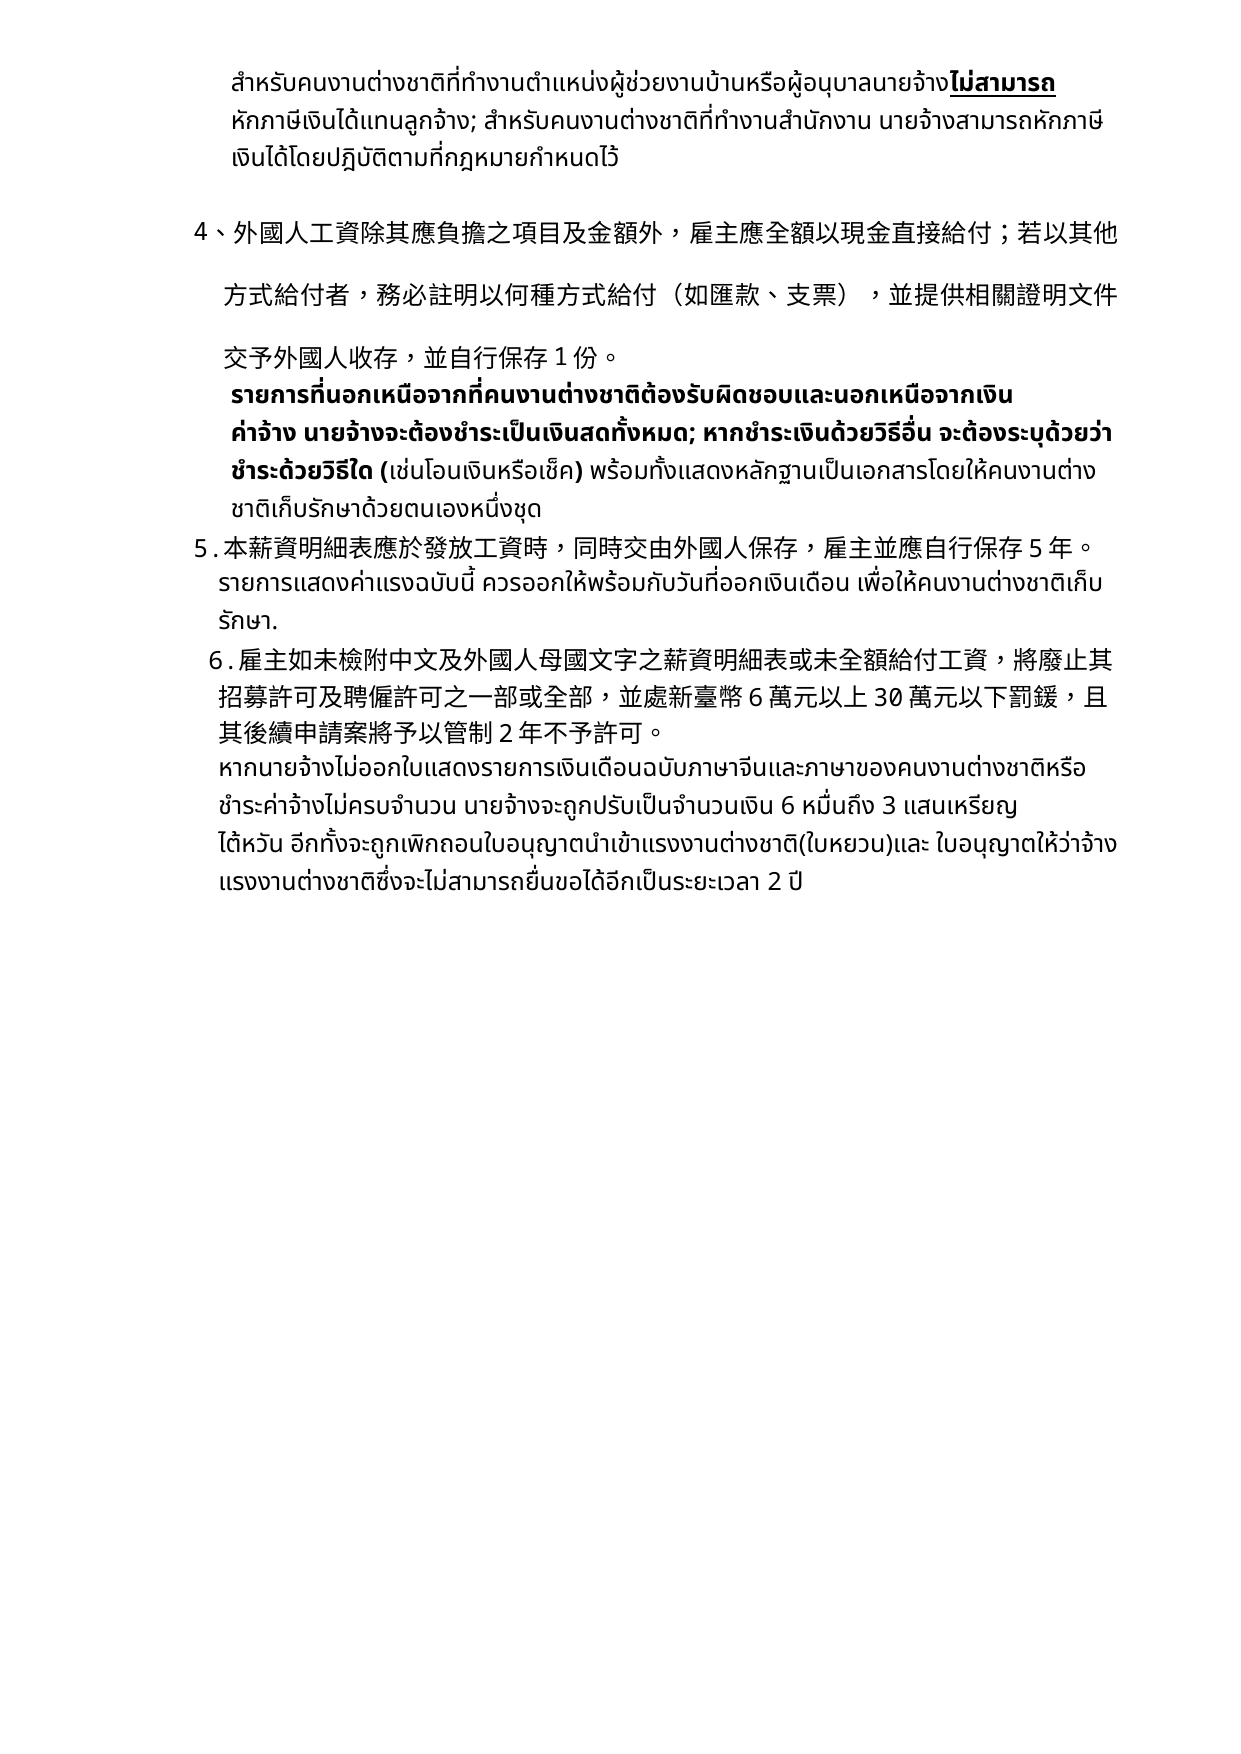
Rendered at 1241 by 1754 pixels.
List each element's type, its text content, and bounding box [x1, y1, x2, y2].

text 5.本薪資明細表應於發放工資時，同時交由外國人保存，雇主並應自行保存5年。 [193, 529, 1122, 565]
text หักภาษีเงินได้แทนลูกจ้าง; สำหรับคนงานต่างชาติที่ทำงานสำนักงาน นายจ้างสามารถหักภาษีเงินได้โดยปฎิบัติตามที่กฎหมายกำหนดไว้ [231, 102, 1122, 178]
text รายการแสดงค่าแรงฉบับนี้ ควรออกให้พร้อมกับวันที่ออกเงินเดือน เพื่อให้คนงานต่างชาติเก็บรักษา. [218, 565, 1122, 641]
text หากนายจ้างไม่ออกใบแสดงรายการเงินเดือนฉบับภาษาจีนและภาษาของคนงานต่างชาติหรือชำระค่าจ้างไม่ครบจำนวน นายจ้างจะถูกปรับเป็นจำนวนเงิน 6 หมื่นถึง 3 แสนเหรียญ [218, 749, 1122, 825]
text 4、外國人工資除其應負擔之項目及金額外，雇主應全額以現金直接給付；若以其他方式給付者，務必註明以何種方式給付（如匯款、支票），並提供相關證明文件，交予外國人收存，並自行保存1份。 [193, 189, 1122, 377]
text สำหรับคนงานต่างชาติที่ทำงานตำแหน่งผู้ช่วยงานบ้านหรือผู้อนุบาลนายจ้างไม่สามารถ [231, 64, 1122, 102]
text ไต้หวัน อีกทั้งจะถูกเพิกถอนใบอนุญาตนำเข้าแรงงานต่างชาติ(ใบหยวน)และ ใบอนุญาตให้ว่าจ้างแรงงานต่างชาติซึ่งจะไม่สามารถยื่นขอได้อีกเป็นระยะเวลา 2 ปี [218, 825, 1122, 901]
text รายการที่นอกเหนือจากที่คนงานต่างชาติต้องรับผิดชอบและนอกเหนือจากเงิน [231, 377, 1122, 415]
text 6.雇主如未檢附中文及外國人母國文字之薪資明細表或未全額給付工資，將廢止其招募許可及聘僱許可之一部或全部，並處新臺幣6萬元以上30萬元以下罰鍰，且其後續申請案將予以管制2年不予許可。 [118, 641, 1122, 749]
text ค่าจ้าง นายจ้างจะต้องชำระเป็นเงินสดทั้งหมด; หากชำระเงินด้วยวิธีอื่น จะต้องระบุด้วยว่าชำระด้วยวิธีใด (เช่นโอนเงินหรือเช็ค) พร้อมทั้งแสดงหลักฐานเป็นเอกสารโดยให้คนงานต่างชาติเก็บรักษาด้วยตนเองหนึ่งชุด [231, 415, 1122, 529]
